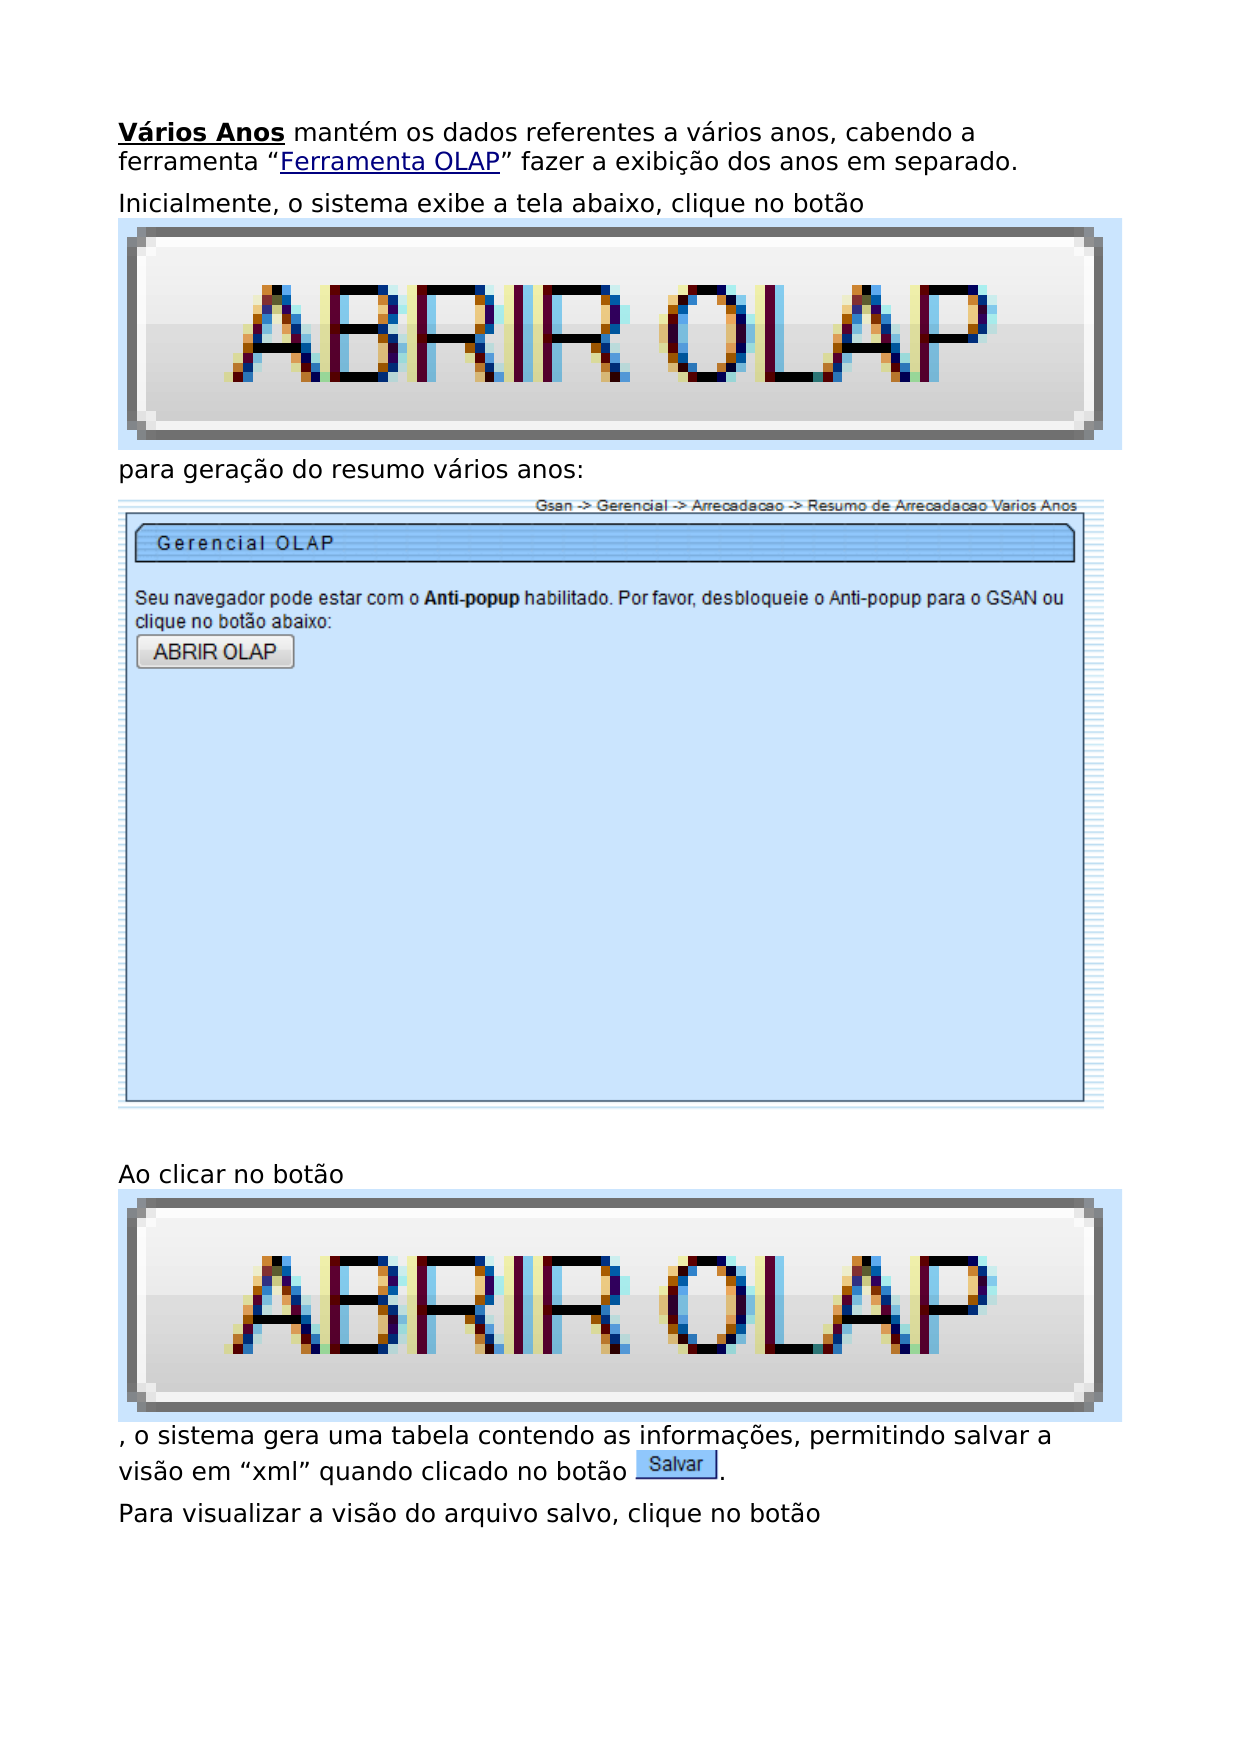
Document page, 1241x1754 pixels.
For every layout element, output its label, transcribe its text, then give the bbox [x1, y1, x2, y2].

picture [118, 497, 1104, 1113]
text Inicialmente, o sistema exibe a tela abaixo, clique no botão [118, 189, 1122, 218]
text Para visualizar a visão do arquivo salvo, clique no botão [118, 1499, 1122, 1528]
text Ao clicar no botão [118, 1161, 1122, 1189]
picture [635, 1450, 719, 1481]
text , o sistema gera uma tabela contendo as informações, permitindo salvar a visão em “xml” quando clicado no botão . [118, 1422, 1122, 1486]
picture [118, 1189, 1123, 1422]
text para geração do resumo vários anos: [118, 450, 1122, 485]
text Vários Anos mantém os dados referentes a vários anos, cabendo a ferramenta “Ferramenta OLAP” fazer a exibição dos anos em separado. [118, 118, 1122, 176]
picture [118, 218, 1123, 450]
